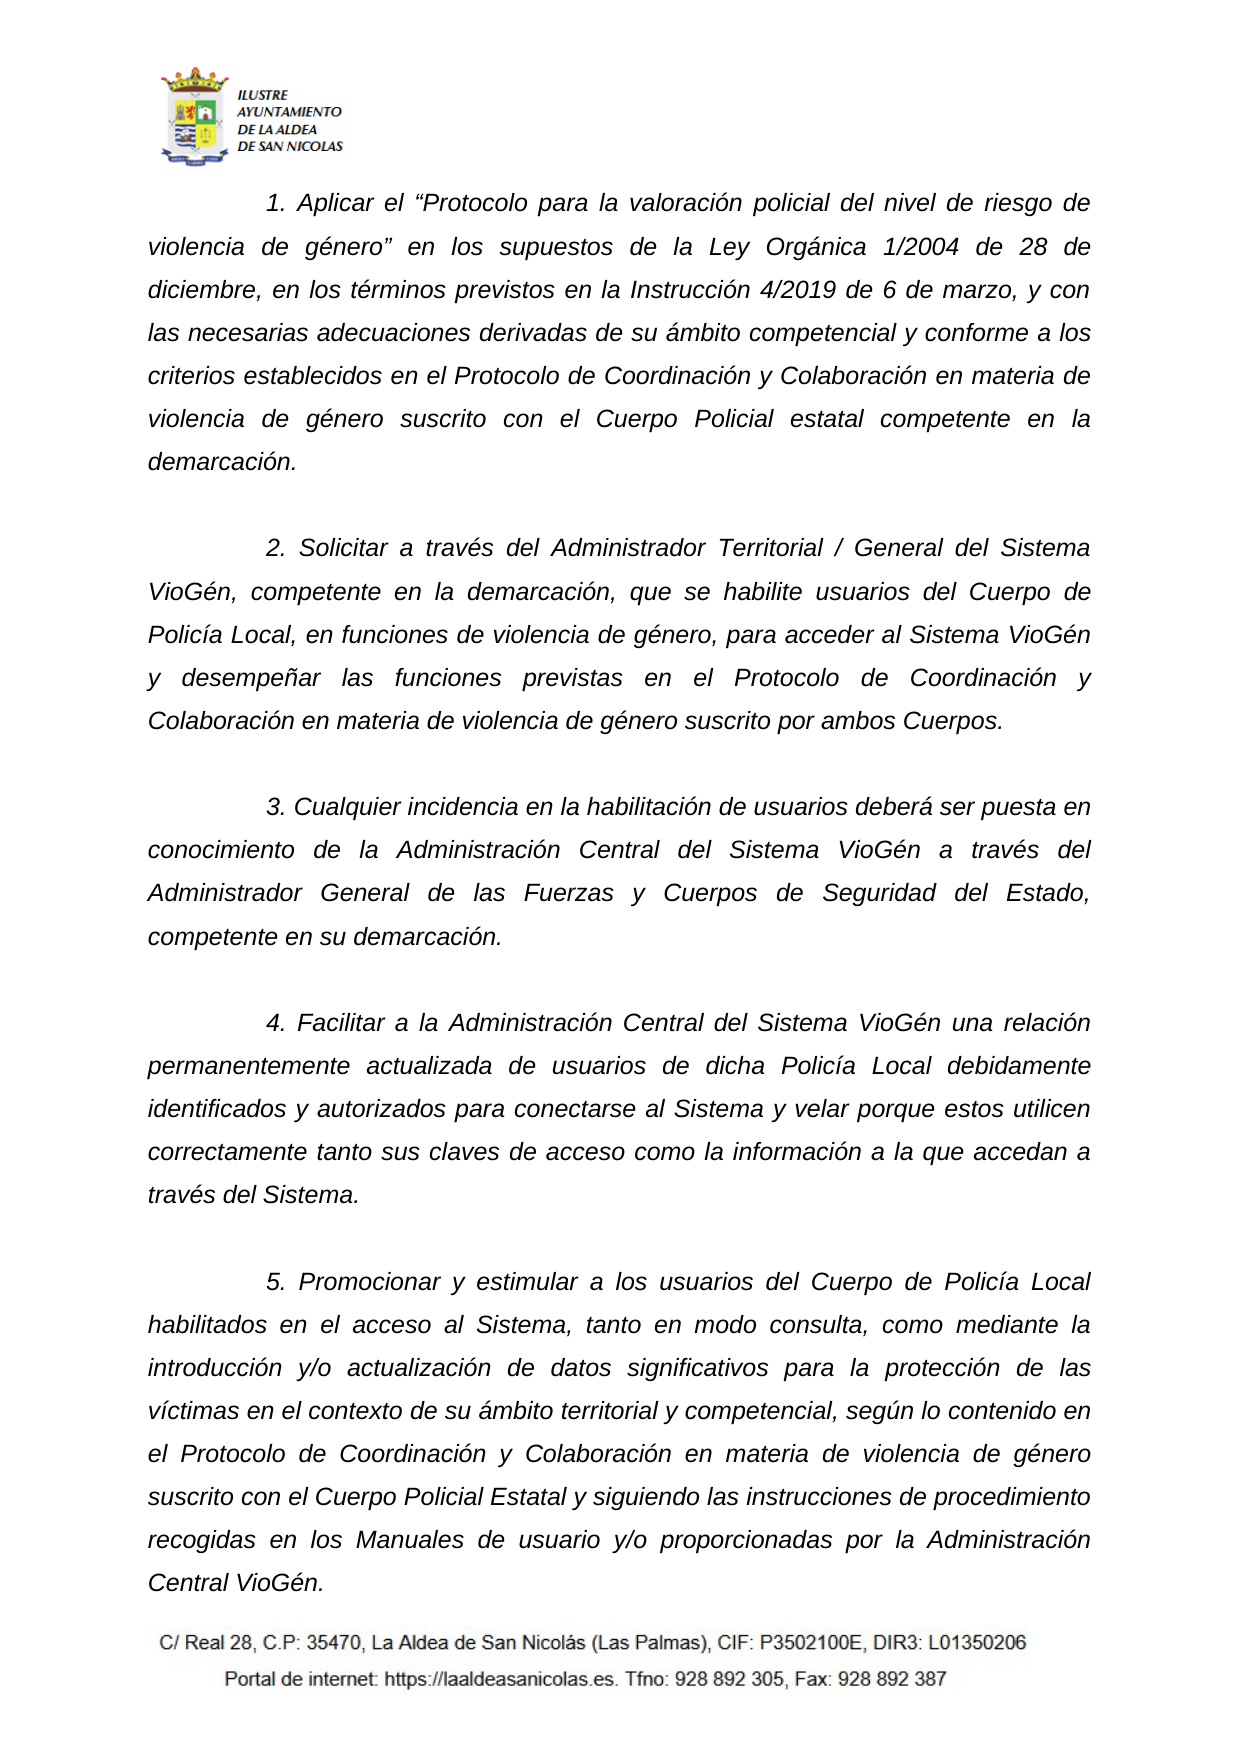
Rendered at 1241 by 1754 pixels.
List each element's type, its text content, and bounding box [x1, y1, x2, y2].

picture [147, 59, 359, 174]
text 1. Aplicar el “Protocolo para la valoración policial del nivel de riesgo de violencia de género” en los supuestos de la Ley Orgánica 1/2004 de 28 de diciembre, en los términos previstos en la Instrucción 4/2019 de 6 de marzo, y con las necesarias adecuaciones derivadas de su ámbito competencial y conforme a los criterios establecidos en el Protocolo de Coordinación y Colaboración en materia de violencia de género suscrito con el Cuerpo Policial estatal competente en la demarcación. [148, 188, 1093, 476]
text 2. Solicitar a través del Administrador Territorial / General del Sistema VioGén, competente en la demarcación, que se habilite usuarios del Cuerpo de Policía Local, en funciones de violencia de género, para acceder al Sistema VioGén y desempeñar las funciones previstas en el Protocolo de Coordinación y Colaboración en materia de violencia de género suscrito por ambos Cuerpos. [148, 533, 1093, 735]
text 3. Cualquier incidencia en la habilitación de usuarios deberá ser puesta en conocimiento de la Administración Central del Sistema VioGén a través del Administrador General de las Fuerzas y Cuerpos de Seguridad del Estado, competente en su demarcación. [148, 792, 1093, 950]
picture [148, 1626, 1033, 1695]
text 5. Promocionar y estimular a los usuarios del Cuerpo de Policía Local habilitados en el acceso al Sistema, tanto en modo consulta, como mediante la introducción y/o actualización de datos significativos para la protección de las víctimas en el contexto de su ámbito territorial y competencial, según lo contenido en el Protocolo de Coordinación y Colaboración en materia de violencia de género suscrito con el Cuerpo Policial Estatal y siguiendo las instrucciones de procedimiento recogidas en los Manuales de usuario y/o proporcionadas por la Administración Central VioGén. [148, 1267, 1093, 1597]
text 4. Facilitar a la Administración Central del Sistema VioGén una relación permanentemente actualizada de usuarios de dicha Policía Local debidamente identificados y autorizados para conectarse al Sistema y velar porque estos utilicen correctamente tanto sus claves de acceso como la información a la que accedan a través del Sistema. [148, 1008, 1093, 1209]
